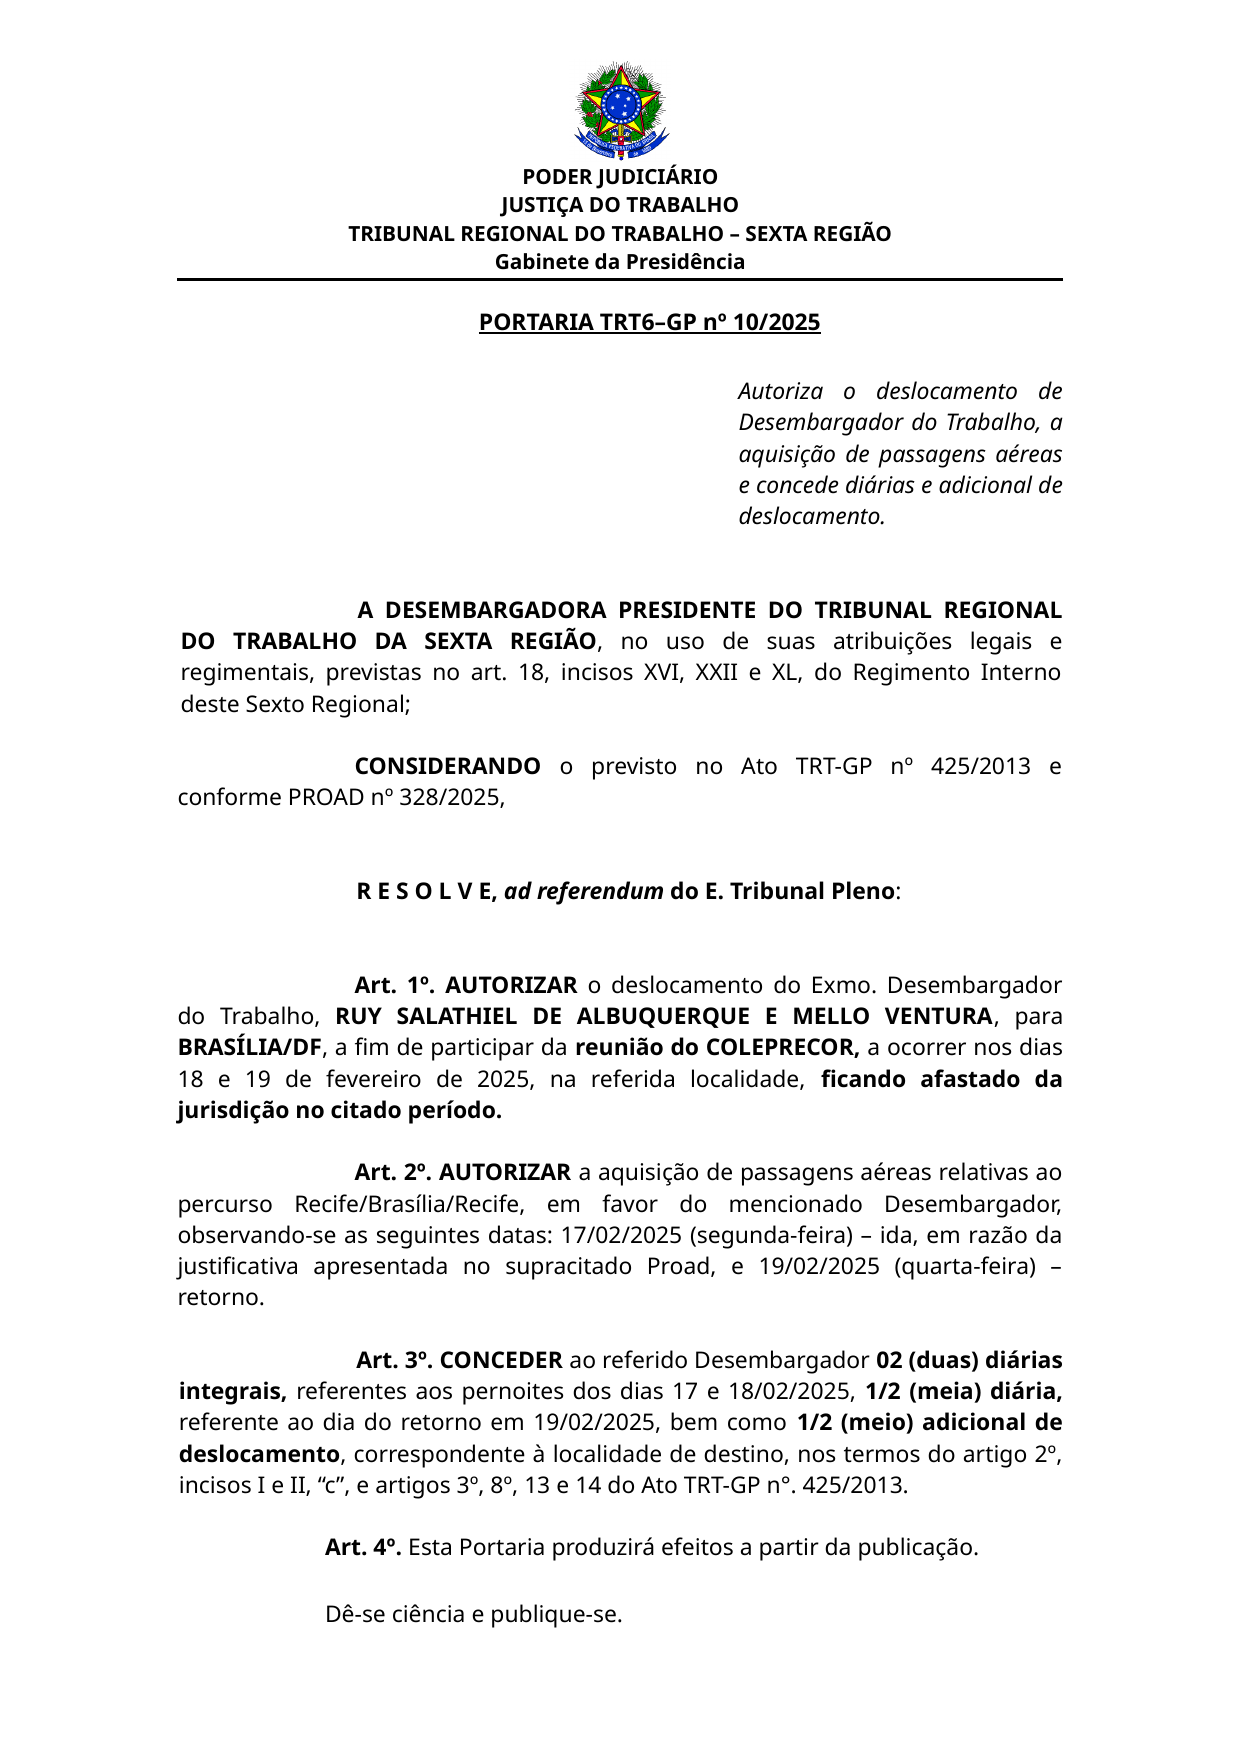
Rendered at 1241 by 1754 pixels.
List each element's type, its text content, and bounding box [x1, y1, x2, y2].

text Art. 2º. AUTORIZAR a aquisição de passagens aéreas relativas ao percurso Recife/Brasília/Recife, em favor do mencionado Desembargador, observando-se as seguintes datas: 17/02/2025 (segunda-feira) – ida, em razão da justificativa apresentada no supracitado Proad, e 19/02/2025 (quarta-feira) – retorno. [177, 1156, 1063, 1312]
text R E S O L V E, ad referendum do E. Tribunal Pleno: [179, 874, 1063, 906]
text Gabinete da Presidência [177, 247, 1063, 278]
text A DESEMBARGADORA PRESIDENTE DO TRIBUNAL REGIONAL DO TRABALHO DA SEXTA REGIÃO, no uso de suas atribuições legais e regimentais, previstas no art. 18, incisos XVI, XXII e XL, do Regimento Interno deste Sexto Regional; [180, 593, 1063, 718]
text JUSTIÇA DO TRABALHO [177, 190, 1063, 219]
subtitle PORTARIA TRT6–GP nº 10/2025 [236, 306, 1063, 337]
text PODER JUDICIÁRIO [177, 162, 1063, 190]
text CONSIDERANDO o previsto no Ato TRT-GP nº 425/2013 e conforme PROAD nº 328/2025, [177, 749, 1063, 812]
text Art. 4º. Esta Portaria produzirá efeitos a partir da publicação. [177, 1531, 1063, 1562]
text Dê-se ciência e publique-se. [177, 1598, 1063, 1629]
text Autoriza o deslocamento de Desembargador do Trabalho, a aquisição de passagens aéreas e concede diárias e adicional de deslocamento. [738, 374, 1063, 531]
text TRIBUNAL REGIONAL DO TRABALHO – SEXTA REGIÃO [177, 219, 1063, 247]
picture [569, 59, 672, 162]
text Art. 1º. AUTORIZAR o deslocamento do Exmo. Desembargador do Trabalho, RUY SALATHIEL DE ALBUQUERQUE E MELLO VENTURA, para BRASÍLIA/DF, a fim de participar da reunião do COLEPRECOR, a ocorrer nos dias 18 e 19 de fevereiro de 2025, na referida localidade, ficando afastado da jurisdição no citado período. [177, 968, 1063, 1124]
text Art. 3º. CONCEDER ao referido Desembargador 02 (duas) diárias integrais, referentes aos pernoites dos dias 17 e 18/02/2025, 1/2 (meia) diária, referente ao dia do retorno em 19/02/2025, bem como 1/2 (meio) adicional de deslocamento, correspondente à localidade de destino, nos termos do artigo 2º, incisos I e II, “c”, e artigos 3º, 8º, 13 e 14 do Ato TRT-GP n°. 425/2013. [179, 1343, 1063, 1499]
